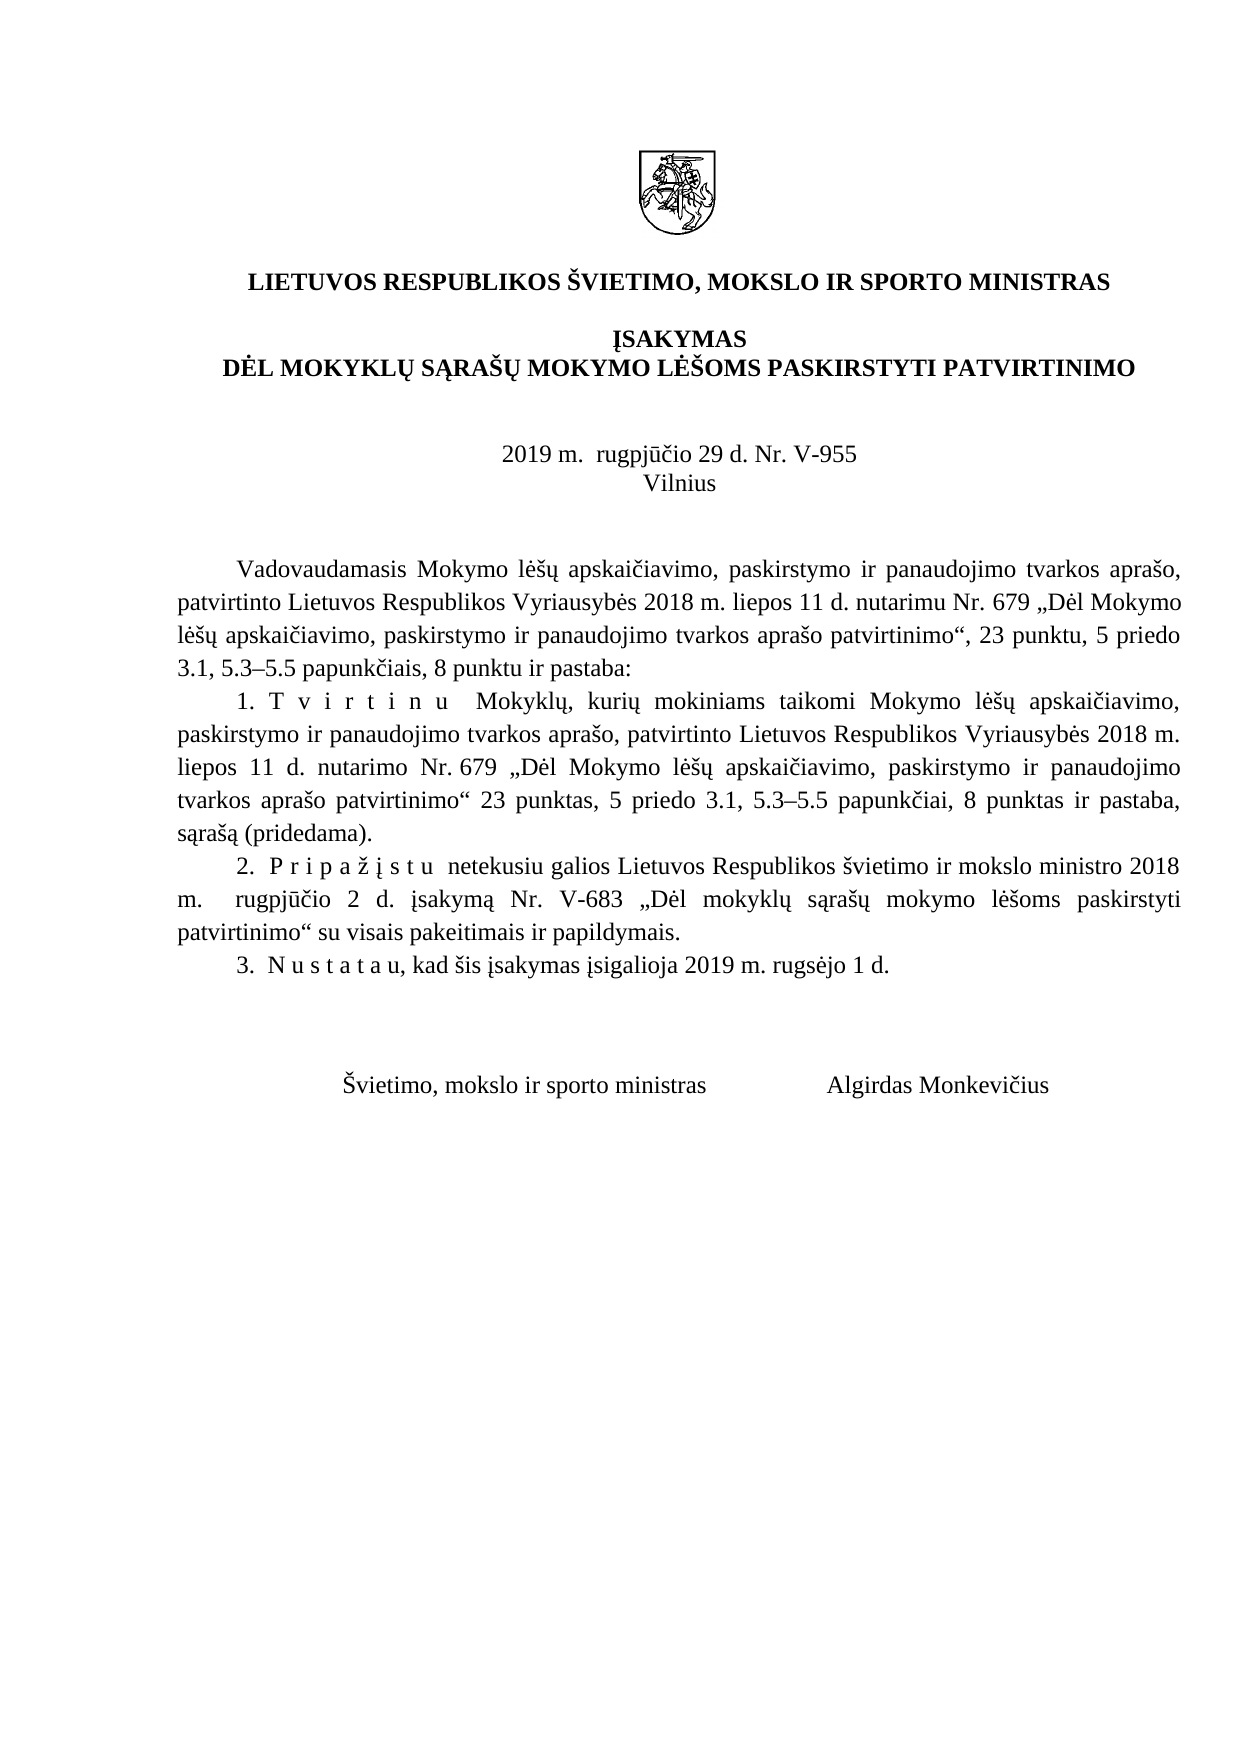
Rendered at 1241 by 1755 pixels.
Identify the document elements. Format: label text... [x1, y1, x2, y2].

text DĖL MOKYKLŲ SĄRAŠŲ MOKYMO LĖŠOMS PASKIRSTYTI PATVIRTINIMO [177, 353, 1182, 382]
text Vadovaudamasis Mokymo lėšų apskaičiavimo, paskirstymo ir panaudojimo tvarkos aprašo, patvirtinto Lietuvos Respublikos Vyriausybės 2018 m. liepos 11 d. nutarimu Nr. 679 „Dėl Mokymo lėšų apskaičiavimo, paskirstymo ir panaudojimo tvarkos aprašo patvirtinimo“, 23 punktu, 5 priedo 3.1, 5.3–5.5 papunkčiais, 8 punktu ir pastaba: [177, 554, 1182, 682]
text 2019 m. rugpjūčio 29 d. Nr. V-955 [177, 439, 1182, 468]
text LIETUVOS RESPUBLIKOS ŠVIETIMO, MOKSLO IR SPORTO MINISTRAS [177, 267, 1182, 295]
text Švietimo, mokslo ir sporto ministras Algirdas Monkevičius [177, 1070, 1182, 1098]
text 2. P r i p a ž į s t u netekusiu galios Lietuvos Respublikos švietimo ir mokslo ministro 2018 m. rugpjūčio 2 d. įsakymą Nr. V-683 „Dėl mokyklų sąrašų mokymo lėšoms paskirstyti patvirtinimo“ su visais pakeitimais ir papildymais. [177, 851, 1182, 946]
text ĮSAKYMAS [177, 324, 1182, 353]
text 3. N u s t a t a u, kad šis įsakymas įsigalioja 2019 m. rugsėjo 1 d. [177, 950, 1182, 979]
text 1. T v i r t i n u Mokyklų, kurių mokiniams taikomi Mokymo lėšų apskaičiavimo, paskirstymo ir panaudojimo tvarkos aprašo, patvirtinto Lietuvos Respublikos Vyriausybės 2018 m. liepos 11 d. nutarimo Nr. 679 „Dėl Mokymo lėšų apskaičiavimo, paskirstymo ir panaudojimo tvarkos aprašo patvirtinimo“ 23 punktas, 5 priedo 3.1, 5.3–5.5 papunkčiai, 8 punktas ir pastaba, sąrašą (pridedama). [177, 686, 1182, 847]
text Vilnius [177, 468, 1182, 497]
